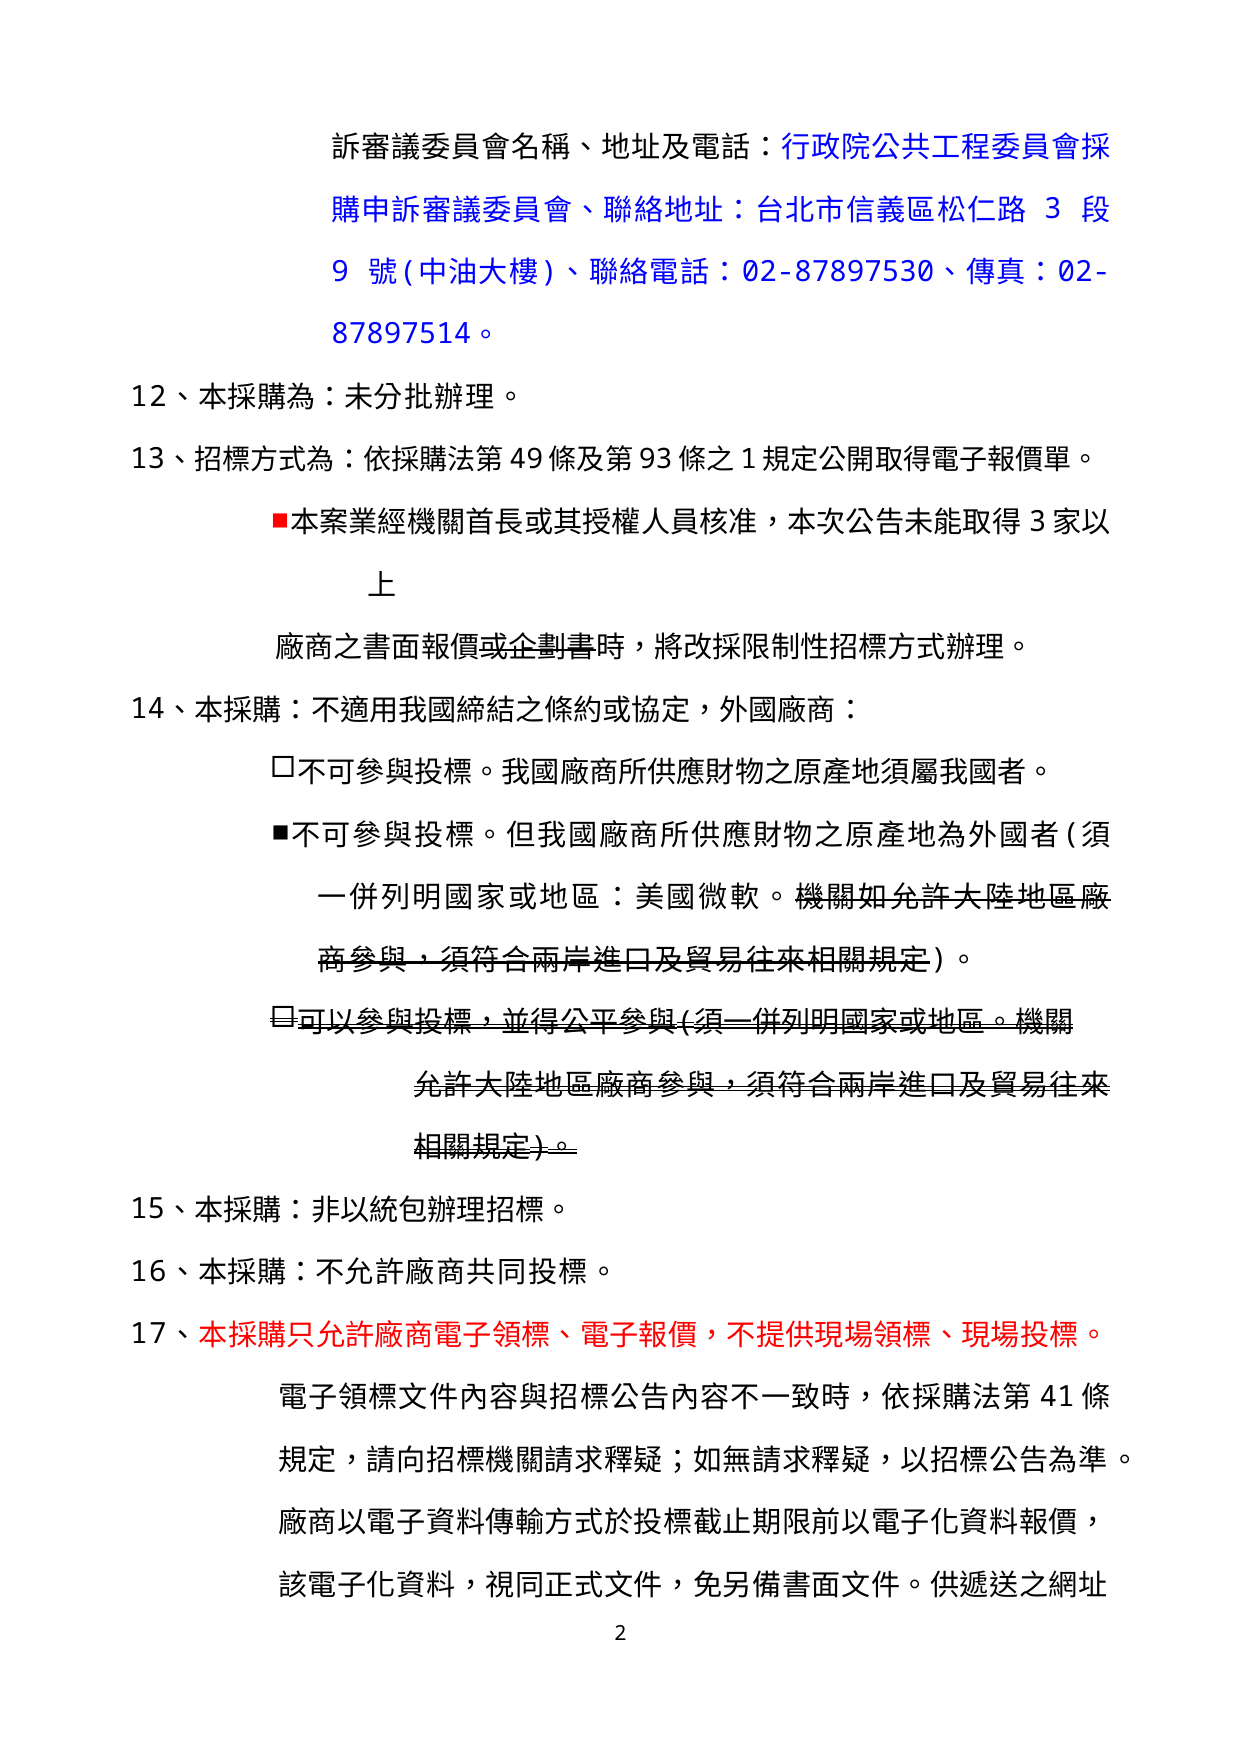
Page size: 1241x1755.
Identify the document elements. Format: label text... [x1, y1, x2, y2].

text 廠商之書面報價或企劃書時，將改採限制性招標方式辦理。 [275, 603, 1110, 666]
text 不可參與投標。我國廠商所供應財物之原產地須屬我國者。 [130, 728, 1110, 791]
list 訴審議委員會名稱、地址及電話：行政院公共工程委員會採購申訴審議委員會、聯絡地址：台北市信義區松仁路 3 段 9 號(中油大樓)、聯絡電話：02-87897530、傳真：02-87897514。 [130, 103, 1110, 353]
text 允許大陸地區廠商參與，須符合兩岸進口及貿易往來相關規定)。 [413, 1091, 1110, 1166]
list 招標方式為：依採購法第49條及第93條之1規定公開取得電子報價單。 [130, 416, 1110, 478]
list 本採購：不適用我國締結之條約或協定，外國廠商： [130, 666, 1110, 728]
text 允許大陸地區廠商參與，須符合兩岸進口及貿易往來相關規定)。 [413, 1041, 1110, 1086]
text 可以參與投標，並得公平參與(須一併列明國家或地區。機關 [130, 978, 1110, 1041]
list 本採購：非以統包辦理招標。 [130, 1166, 1110, 1228]
text ■本案業經機關首長或其授權人員核准，本次公告未能取得3家以上 [130, 478, 1110, 603]
list 本採購為：未分批辦理。 [130, 353, 1110, 416]
list 本採購只允許廠商電子領標、電子報價，不提供現場領標、現場投標。電子領標文件內容與招標公告內容不一致時，依採購法第41條規定，請向招標機關請求釋疑；如無請求釋疑，以招標公告為準。廠商以電子資料傳輸方式於投標截止期限前以電子化資料報價，該電子化資料，視同正式文件，免另備書面文件。供遞送之網址為：政府電子採購網(http://web.pcc.gov.tw)。 [130, 1291, 1110, 1603]
text ■不可參與投標。但我國廠商所供應財物之原產地為外國者(須一併列明國家或地區：美國微軟。機關如允許大陸地區廠商參與，須符合兩岸進口及貿易往來相關規定)。 [130, 791, 1110, 978]
list 本採購：不允許廠商共同投標。 [130, 1228, 1110, 1291]
